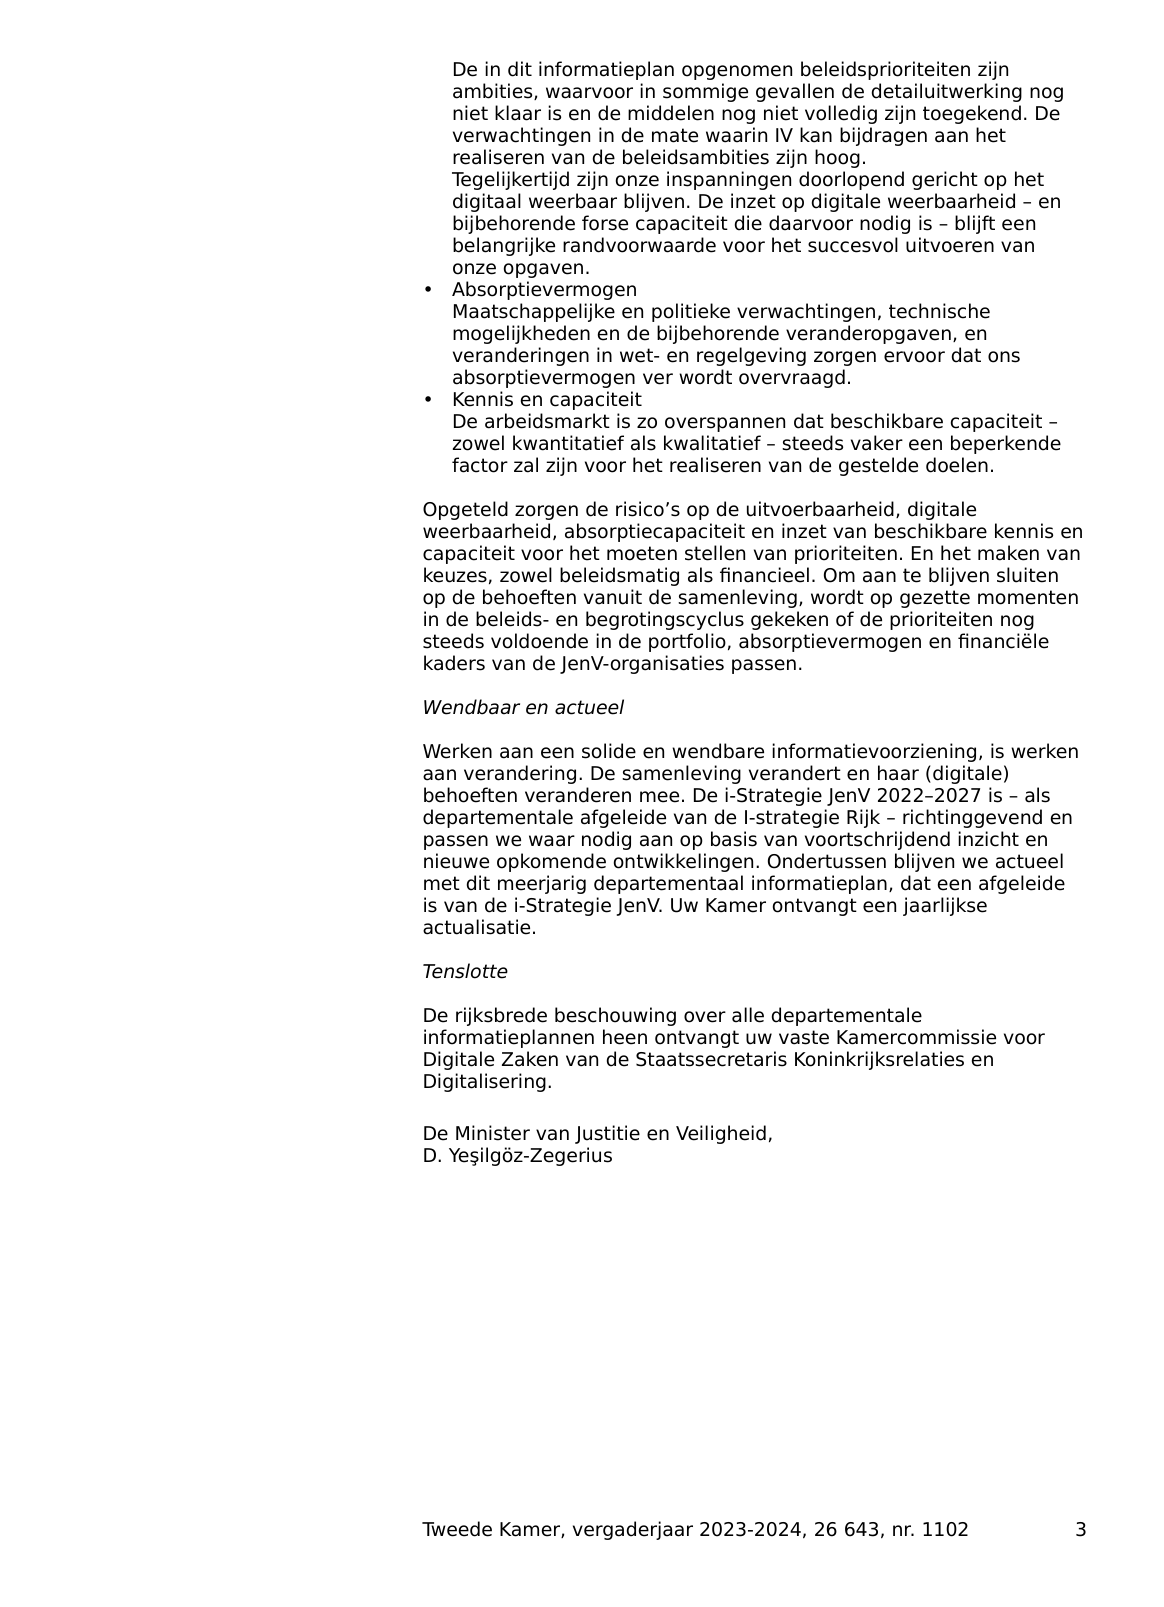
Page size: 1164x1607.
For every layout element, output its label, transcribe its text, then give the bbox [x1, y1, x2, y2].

text De rijksbrede beschouwing over alle departementale informatieplannen heen ontvangt uw vaste Kamercommissie voor Digitale Zaken van de Staatssecretaris Koninkrijksrelaties en Digitalisering. [422, 1005, 1087, 1093]
text De Minister van Justitie en Veiligheid, D. Yeşilgöz-Zegerius [422, 1123, 1087, 1167]
text Werken aan een solide en wendbare informatievoorziening, is werken aan verandering. De samenleving verandert en haar (digitale) behoeften veranderen mee. De i-Strategie JenV 2022–2027 is – als departementale afgeleide van de I-strategie Rijk – richtinggevend en passen we waar nodig aan op basis van voortschrijdend inzicht en nieuwe opkomende ontwikkelingen. Ondertussen blijven we actueel met dit meerjarig departementaal informatieplan, dat een afgeleide is van de i-Strategie JenV. Uw Kamer ontvangt een jaarlijkse actualisatie. [422, 741, 1087, 939]
subtitle Tenslotte [422, 961, 1087, 983]
text • Kennis en capaciteit [422, 389, 1087, 411]
text Opgeteld zorgen de risico’s op de uitvoerbaarheid, digitale weerbaarheid, absorptiecapaciteit en inzet van beschikbare kennis en capaciteit voor het moeten stellen van prioriteiten. En het maken van keuzes, zowel beleidsmatig als financieel. Om aan te blijven sluiten op de behoeften vanuit de samenleving, wordt op gezette momenten in de beleids- en begrotingscyclus gekeken of de prioriteiten nog steeds voldoende in de portfolio, absorptievermogen en financiële kaders van de JenV-organisaties passen. [422, 499, 1087, 675]
text Tegelijkertijd zijn onze inspanningen doorlopend gericht op het digitaal weerbaar blijven. De inzet op digitale weerbaarheid – en bijbehorende forse capaciteit die daarvoor nodig is – blijft een belangrijke randvoorwaarde voor het succesvol uitvoeren van onze opgaven. [452, 169, 1087, 279]
text De arbeidsmarkt is zo overspannen dat beschikbare capaciteit – zowel kwantitatief als kwalitatief – steeds vaker een beperkende factor zal zijn voor het realiseren van de gestelde doelen. [452, 411, 1087, 477]
text • Absorptievermogen [422, 279, 1087, 301]
text De in dit informatieplan opgenomen beleidsprioriteiten zijn ambities, waarvoor in sommige gevallen de detailuitwerking nog niet klaar is en de middelen nog niet volledig zijn toegekend. De verwachtingen in de mate waarin IV kan bijdragen aan het realiseren van de beleidsambities zijn hoog. [452, 59, 1087, 169]
subtitle Wendbaar en actueel [422, 697, 1087, 719]
text Maatschappelijke en politieke verwachtingen, technische mogelijkheden en de bijbehorende veranderopgaven, en veranderingen in wet- en regelgeving zorgen ervoor dat ons absorptievermogen ver wordt overvraagd. [452, 301, 1087, 389]
